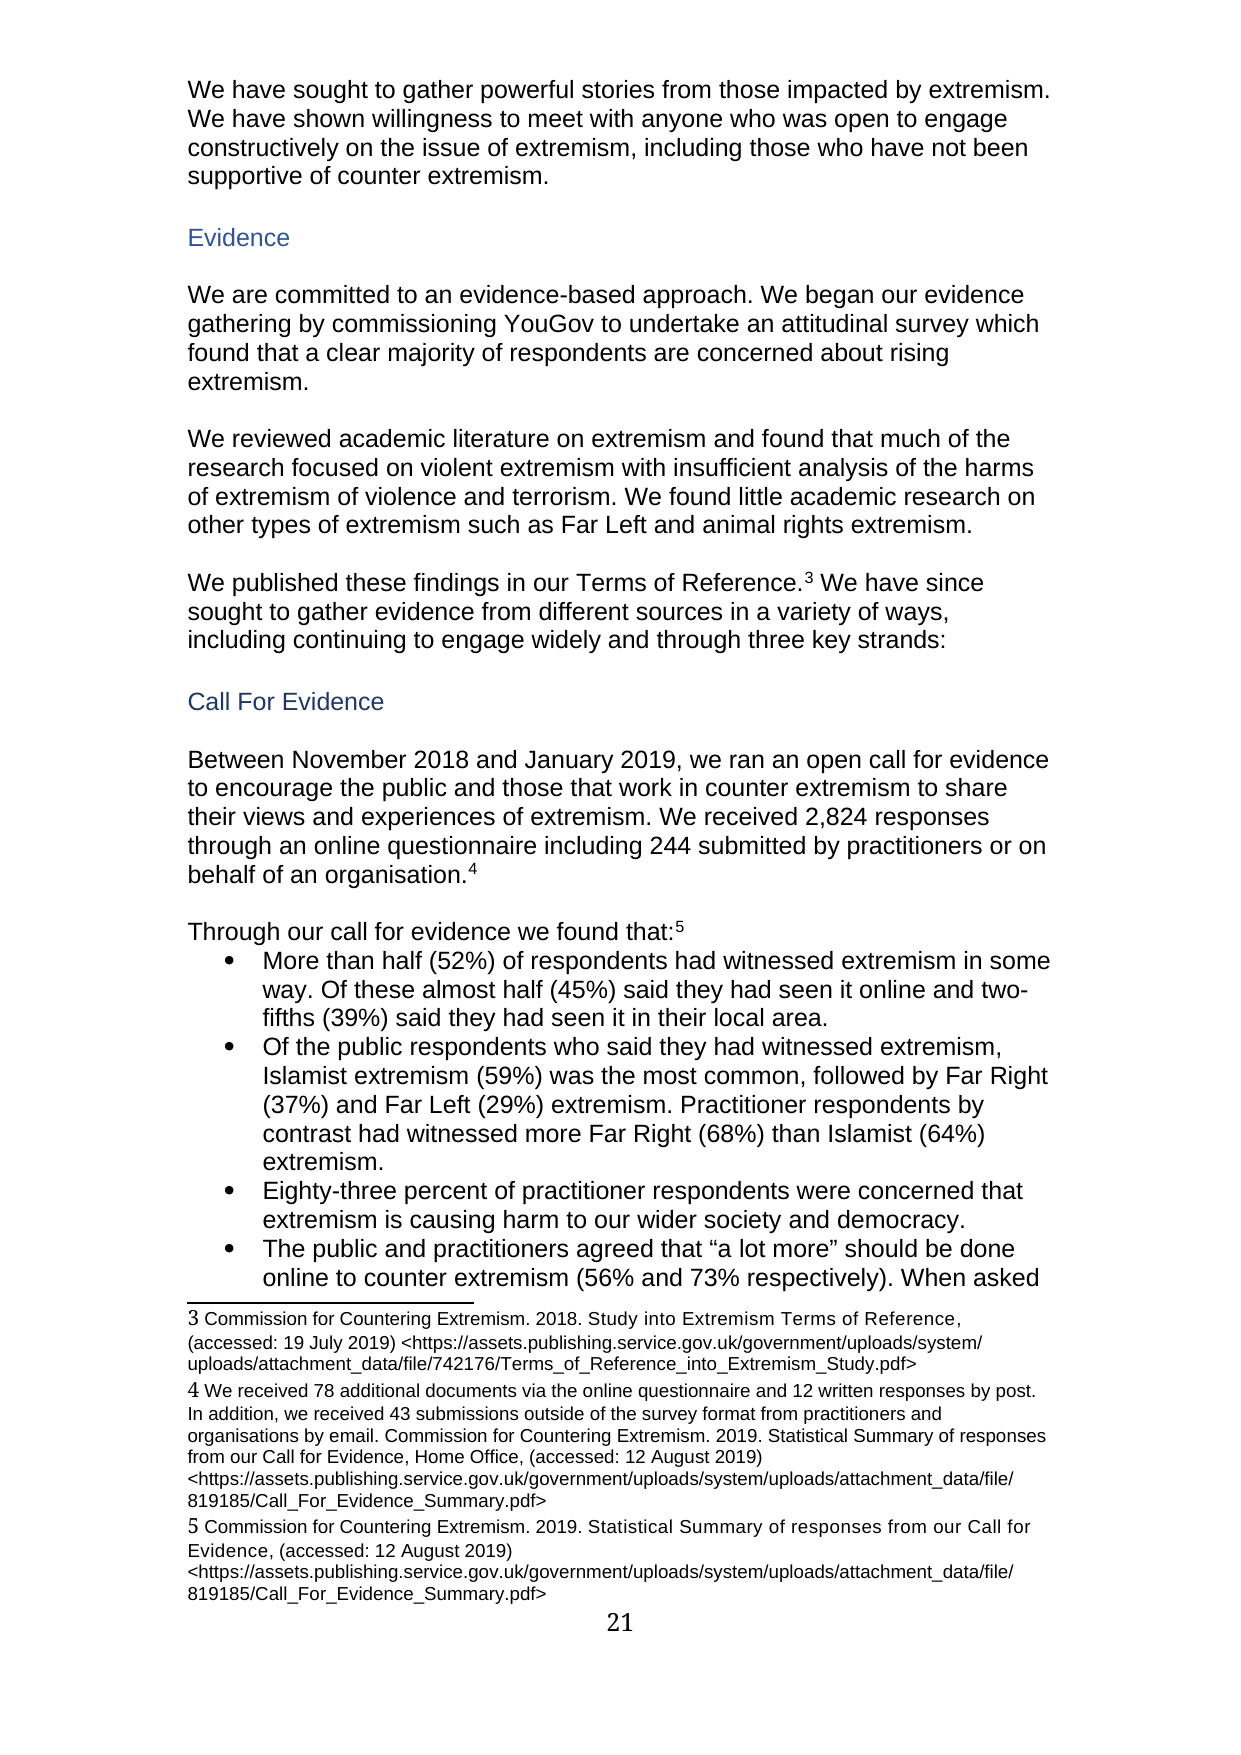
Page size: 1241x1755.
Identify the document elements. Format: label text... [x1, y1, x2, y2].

text We reviewed academic literature on extremism and found that much of the research focused on violent extremism with insufficient analysis of the harms of extremism of violence and terrorism. We found little academic research on other types of extremism such as Far Left and animal rights extremism. [187, 424, 1053, 539]
text We received 78 additional documents via the online questionnaire and 12 written responses by post. In addition, we received 43 submissions outside of the survey format from practitioners and organisations by email. Commission for Countering Extremism. 2019. Statistical Summary of responses from our Call for Evidence, Home Office, (accessed: 12 August 2019) <https://assets.publishing.service.gov.uk/government/uploads/system/uploads/attachment_data/file/819185/Call_For_Evidence_Summary.pdf> [187, 1375, 1053, 1511]
text Through our call for evidence we found that: [187, 917, 1053, 946]
subtitle Evidence [187, 223, 1053, 252]
text We are committed to an evidence-based approach. We began our evidence gathering by commissioning YouGov to undertake an attitudinal survey which found that a clear majority of respondents are concerned about rising extremism. [187, 280, 1053, 395]
text We published these findings in our Terms of Reference. We have since sought to gather evidence from different sources in a variety of ways, including continuing to engage widely and through three key strands: [187, 568, 1053, 654]
text We have sought to gather powerful stories from those impacted by extremism. We have shown willingness to meet with anyone who was open to engage constructively on the issue of extremism, including those who have not been supportive of counter extremism. [187, 75, 1053, 190]
text Between November 2018 and January 2019, we ran an open call for evidence to encourage the public and those that work in counter extremism to share their views and experiences of extremism. We received 2,824 responses through an online questionnaire including 244 submitted by practitioners or on behalf of an organisation. [187, 744, 1053, 888]
list Of the public respondents who said they had witnessed extremism, Islamist extremism (59%) was the most common, followed by Far Right (37%) and Far Left (29%) extremism. Practitioner respondents by contrast had witnessed more Far Right (68%) than Islamist (64%) extremism. [225, 1032, 1053, 1176]
list More than half (52%) of respondents had witnessed extremism in some way. Of these almost half (45%) said they had seen it online and two-fifths (39%) said they had seen it in their local area. [225, 946, 1053, 1032]
list The public and practitioners agreed that “a lot more” should be done online to counter extremism (56% and 73% respectively). When asked [225, 1234, 1053, 1291]
text Commission for Countering Extremism. 2018. Study into Extremism Terms of Reference, (accessed: 19 July 2019) <https://assets.publishing.service.gov.uk/government/uploads/system/uploads/attachment_data/file/742176/Terms_of_Reference_into_Extremism_Study.pdf> [187, 1303, 1053, 1375]
list Eighty-three percent of practitioner respondents were concerned that extremism is causing harm to our wider society and democracy. [225, 1176, 1053, 1234]
subtitle Call For Evidence [187, 687, 1053, 716]
text Commission for Countering Extremism. 2019. Statistical Summary of responses from our Call for Evidence, (accessed: 12 August 2019) <https://assets.publishing.service.gov.uk/government/uploads/system/uploads/attachment_data/file/819185/Call_For_Evidence_Summary.pdf> [187, 1511, 1053, 1604]
